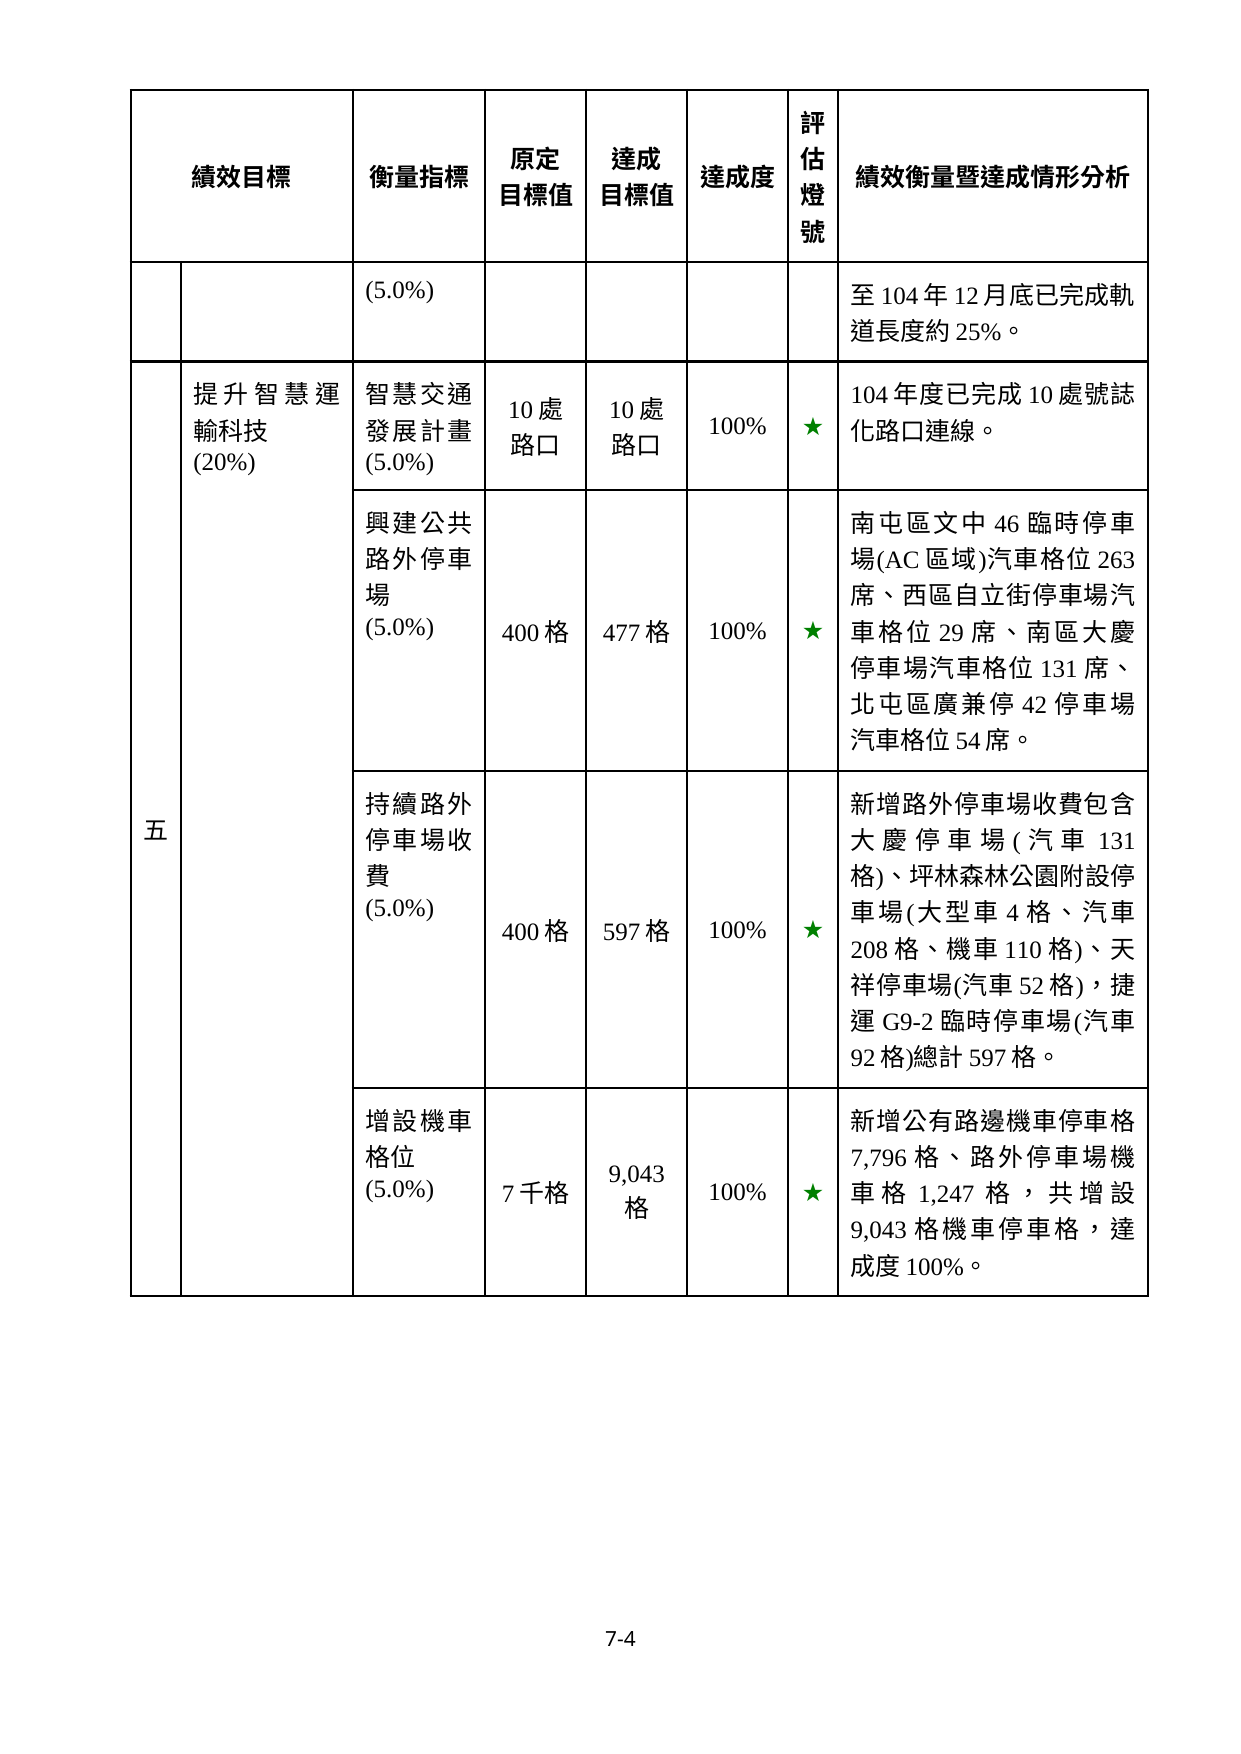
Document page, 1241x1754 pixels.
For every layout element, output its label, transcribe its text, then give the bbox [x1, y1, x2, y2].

table_header 衡量指標 [354, 91, 484, 261]
table_cell 400格 [486, 491, 585, 769]
table_cell [182, 263, 352, 360]
table_cell 597格 [587, 772, 686, 1087]
table_cell 五 [132, 363, 180, 1295]
table_cell (5.0%) [354, 263, 484, 360]
table_header 原定 目標值 [486, 91, 585, 261]
table_cell ★ [789, 1089, 837, 1295]
table_cell [789, 263, 837, 360]
table_cell 至104年12月底已完成軌道長度約25%。 [839, 263, 1147, 360]
table_cell 10處路口 [486, 363, 585, 489]
table_cell 9,043格 [587, 1089, 686, 1295]
table_cell 南屯區文中46臨時停車場(AC區域)汽車格位263席、西區自立街停車場汽車格位29席、南區大慶停車場汽車格位131席、北屯區廣兼停42停車場汽車格位54席。 [839, 491, 1147, 769]
table_cell 增設機車格位 (5.0%) [354, 1089, 484, 1295]
table_cell ★ [789, 491, 837, 769]
table_cell 400格 [486, 772, 585, 1087]
table_cell 持續路外停車場收費 (5.0%) [354, 772, 484, 1087]
table_cell ★ [789, 363, 837, 489]
table_cell 智慧交通發展計畫(5.0%) [354, 363, 484, 489]
table_cell 新增路外停車場收費包含大慶停車場(汽車131格)、坪林森林公園附設停車場(大型車4格、汽車208格、機車110格)、天祥停車場(汽車52格)，捷運G9-2臨時停車場(汽車92格)總計597格。 [839, 772, 1147, 1087]
table_cell 100% [688, 772, 787, 1087]
table_header 評估燈號 [789, 91, 837, 261]
table_header 達成度 [688, 91, 787, 261]
table_header 績效衡量暨達成情形分析 [839, 91, 1147, 261]
table_cell [688, 263, 787, 360]
table_cell 興建公共路外停車場 (5.0%) [354, 491, 484, 769]
table_cell 10處路口 [587, 363, 686, 489]
table_cell [486, 263, 585, 360]
table_header 達成 目標值 [587, 91, 686, 261]
table_cell 100% [688, 1089, 787, 1295]
table_cell 提升智慧運輸科技 (20%) [182, 363, 352, 1295]
table_cell 100% [688, 363, 787, 489]
table_cell 104年度已完成10處號誌化路口連線。 [839, 363, 1147, 489]
table_cell 新增公有路邊機車停車格7,796格、路外停車場機車格1,247格，共增設9,043格機車停車格，達成度100%。 [839, 1089, 1147, 1295]
table_header 績效目標 [132, 91, 352, 261]
table_cell [587, 263, 686, 360]
table_cell 477格 [587, 491, 686, 769]
table_cell ★ [789, 772, 837, 1087]
table_cell [132, 263, 180, 360]
table_cell 7千格 [486, 1089, 585, 1295]
table_cell 100% [688, 491, 787, 769]
